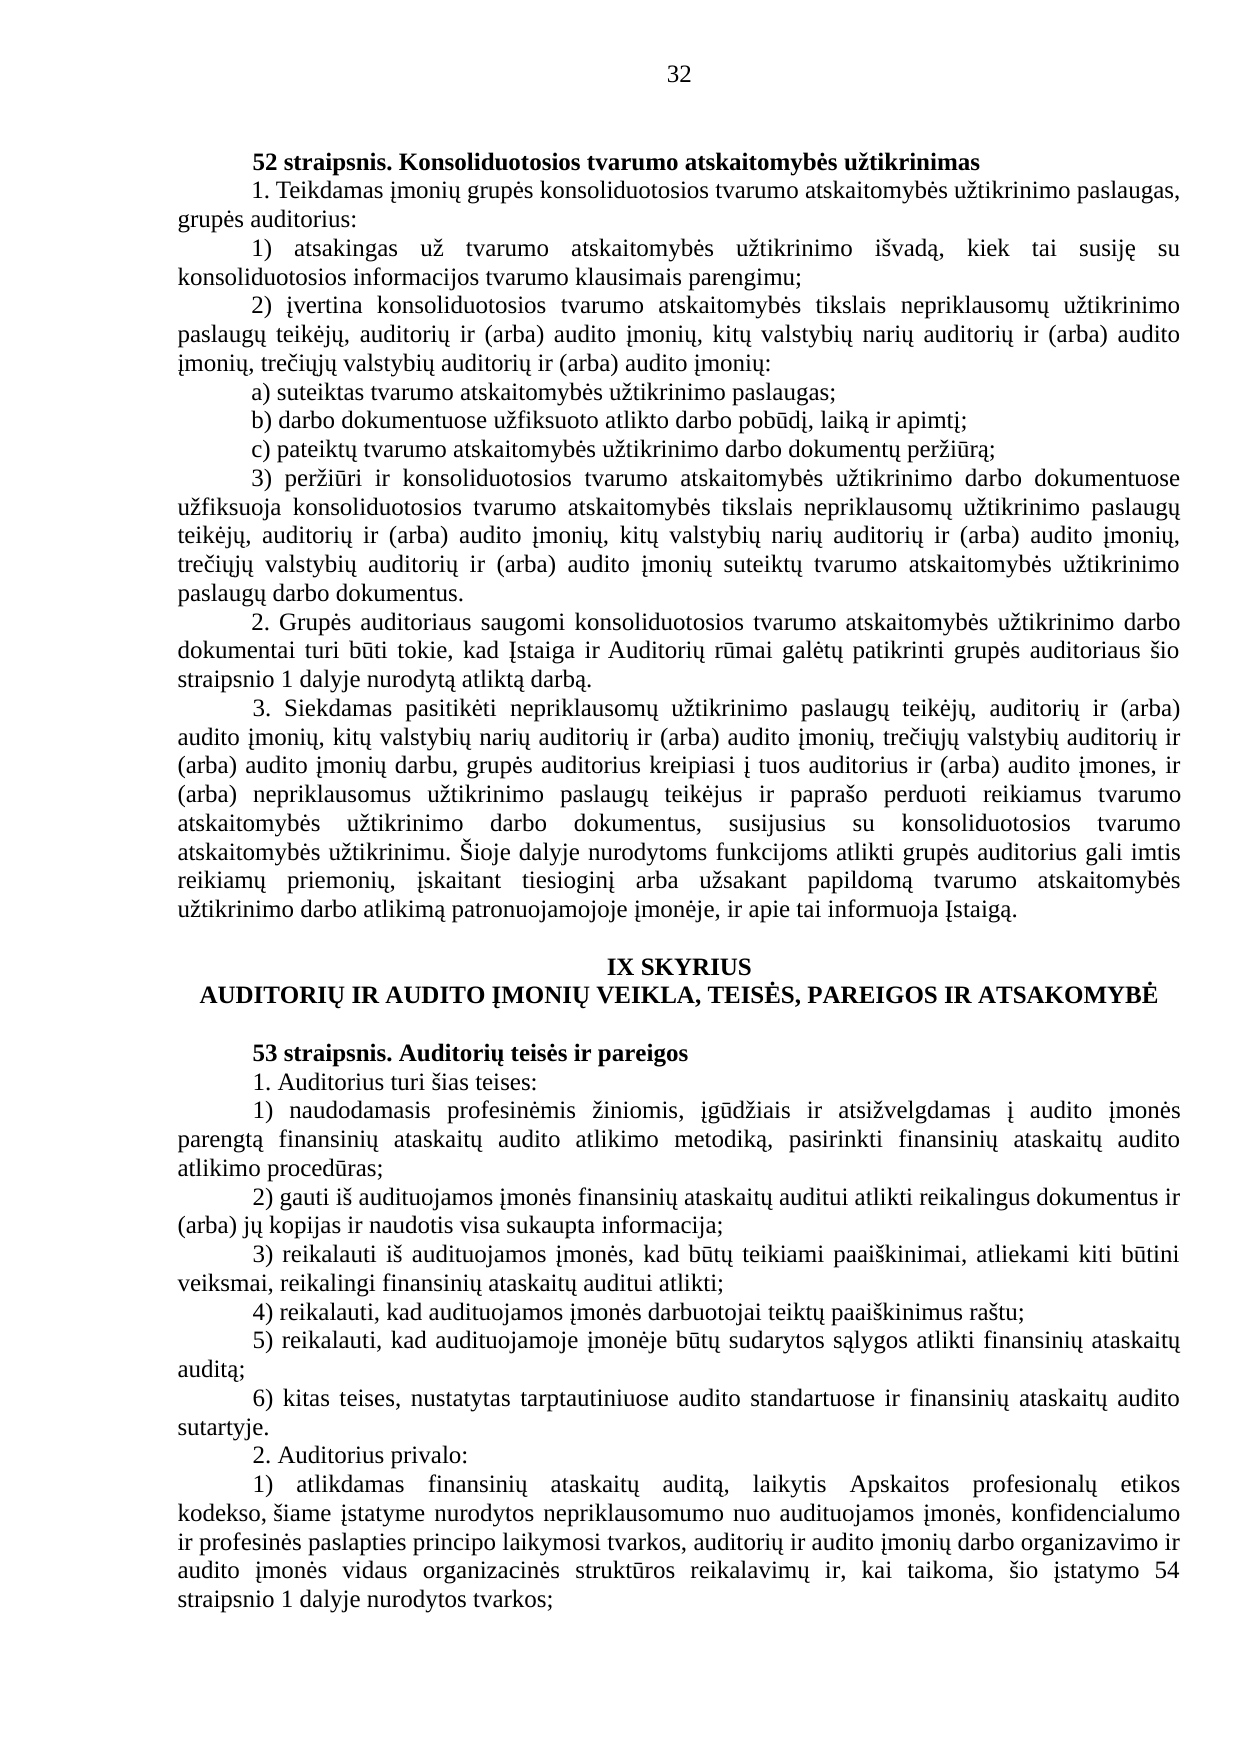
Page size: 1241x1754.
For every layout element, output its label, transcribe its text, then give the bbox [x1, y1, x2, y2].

text 1. Teikdamas įmonių grupės konsoliduotosios tvarumo atskaitomybės užtikrinimo paslaugas, grupės auditorius: [177, 176, 1181, 233]
text 2) gauti iš audituojamos įmonės finansinių ataskaitų auditui atlikti reikalingus dokumentus ir (arba) jų kopijas ir naudotis visa sukaupta informacija; [177, 1182, 1181, 1239]
text 3) peržiūri ir konsoliduotosios tvarumo atskaitomybės užtikrinimo darbo dokumentuose užfiksuoja konsoliduotosios tvarumo atskaitomybės tikslais nepriklausomų užtikrinimo paslaugų teikėjų, auditorių ir (arba) audito įmonių, kitų valstybių narių auditorių ir (arba) audito įmonių, trečiųjų valstybių auditorių ir (arba) audito įmonių suteiktų tvarumo atskaitomybės užtikrinimo paslaugų darbo dokumentus. [177, 463, 1181, 607]
text 2. Grupės auditoriaus saugomi konsoliduotosios tvarumo atskaitomybės užtikrinimo darbo dokumentai turi būti tokie, kad Įstaiga ir Auditorių rūmai galėtų patikrinti grupės auditoriaus šio straipsnio 1 dalyje nurodytą atliktą darbą. [177, 607, 1181, 693]
text 2) įvertina konsoliduotosios tvarumo atskaitomybės tikslais nepriklausomų užtikrinimo paslaugų teikėjų, auditorių ir (arba) audito įmonių, kitų valstybių narių auditorių ir (arba) audito įmonių, trečiųjų valstybių auditorių ir (arba) audito įmonių: [177, 291, 1181, 377]
text 3) reikalauti iš audituojamos įmonės, kad būtų teikiami paaiškinimai, atliekami kiti būtini veiksmai, reikalingi finansinių ataskaitų auditui atlikti; [177, 1239, 1181, 1297]
text a) suteiktas tvarumo atskaitomybės užtikrinimo paslaugas; [177, 377, 1181, 406]
text 1) naudodamasis profesinėmis žiniomis, įgūdžiais ir atsižvelgdamas į audito įmonės parengtą finansinių ataskaitų audito atlikimo metodiką, pasirinkti finansinių ataskaitų audito atlikimo procedūras; [177, 1096, 1181, 1182]
text 4) reikalauti, kad audituojamos įmonės darbuotojai teiktų paaiškinimus raštu; [177, 1297, 1181, 1326]
text AUDITORIŲ IR AUDITO ĮMONIŲ VEIKLA, TEISĖS, PAREIGOS IR ATSAKOMYBĖ [177, 981, 1181, 1009]
text 53 straipsnis. Auditorių teisės ir pareigos [177, 1038, 1181, 1067]
text IX SKYRIUS [177, 952, 1181, 981]
text 2. Auditorius privalo: [177, 1441, 1181, 1469]
text 1) atsakingas už tvarumo atskaitomybės užtikrinimo išvadą, kiek tai susiję su konsoliduotosios informacijos tvarumo klausimais parengimu; [177, 233, 1181, 291]
text 1) atlikdamas finansinių ataskaitų auditą, laikytis Apskaitos profesionalų etikos kodekso, šiame įstatyme nurodytos nepriklausomumo nuo audituojamos įmonės, konfidencialumo ir profesinės paslapties principo laikymosi tvarkos, auditorių ir audito įmonių darbo organizavimo ir audito įmonės vidaus organizacinės struktūros reikalavimų ir, kai taikoma, šio įstatymo 54 straipsnio 1 dalyje nurodytos tvarkos; [177, 1469, 1181, 1613]
text 52 straipsnis. Konsoliduotosios tvarumo atskaitomybės užtikrinimas [177, 147, 1181, 176]
text 5) reikalauti, kad audituojamoje įmonėje būtų sudarytos sąlygos atlikti finansinių ataskaitų auditą; [177, 1326, 1181, 1383]
text 6) kitas teises, nustatytas tarptautiniuose audito standartuose ir finansinių ataskaitų audito sutartyje. [177, 1383, 1181, 1441]
text b) darbo dokumentuose užfiksuoto atlikto darbo pobūdį, laiką ir apimtį; [177, 406, 1181, 434]
text c) pateiktų tvarumo atskaitomybės užtikrinimo darbo dokumentų peržiūrą; [177, 434, 1181, 463]
text 3. Siekdamas pasitikėti nepriklausomų užtikrinimo paslaugų teikėjų, auditorių ir (arba) audito įmonių, kitų valstybių narių auditorių ir (arba) audito įmonių, trečiųjų valstybių auditorių ir (arba) audito įmonių darbu, grupės auditorius kreipiasi į tuos auditorius ir (arba) audito įmones, ir (arba) nepriklausomus užtikrinimo paslaugų teikėjus ir paprašo perduoti reikiamus tvarumo atskaitomybės užtikrinimo darbo dokumentus, susijusius su konsoliduotosios tvarumo atskaitomybės užtikrinimu. Šioje dalyje nurodytoms funkcijoms atlikti grupės auditorius gali imtis reikiamų priemonių, įskaitant tiesioginį arba užsakant papildomą tvarumo atskaitomybės užtikrinimo darbo atlikimą patronuojamojoje įmonėje, ir apie tai informuoja Įstaigą. [177, 693, 1181, 923]
text 1. Auditorius turi šias teises: [177, 1067, 1181, 1096]
